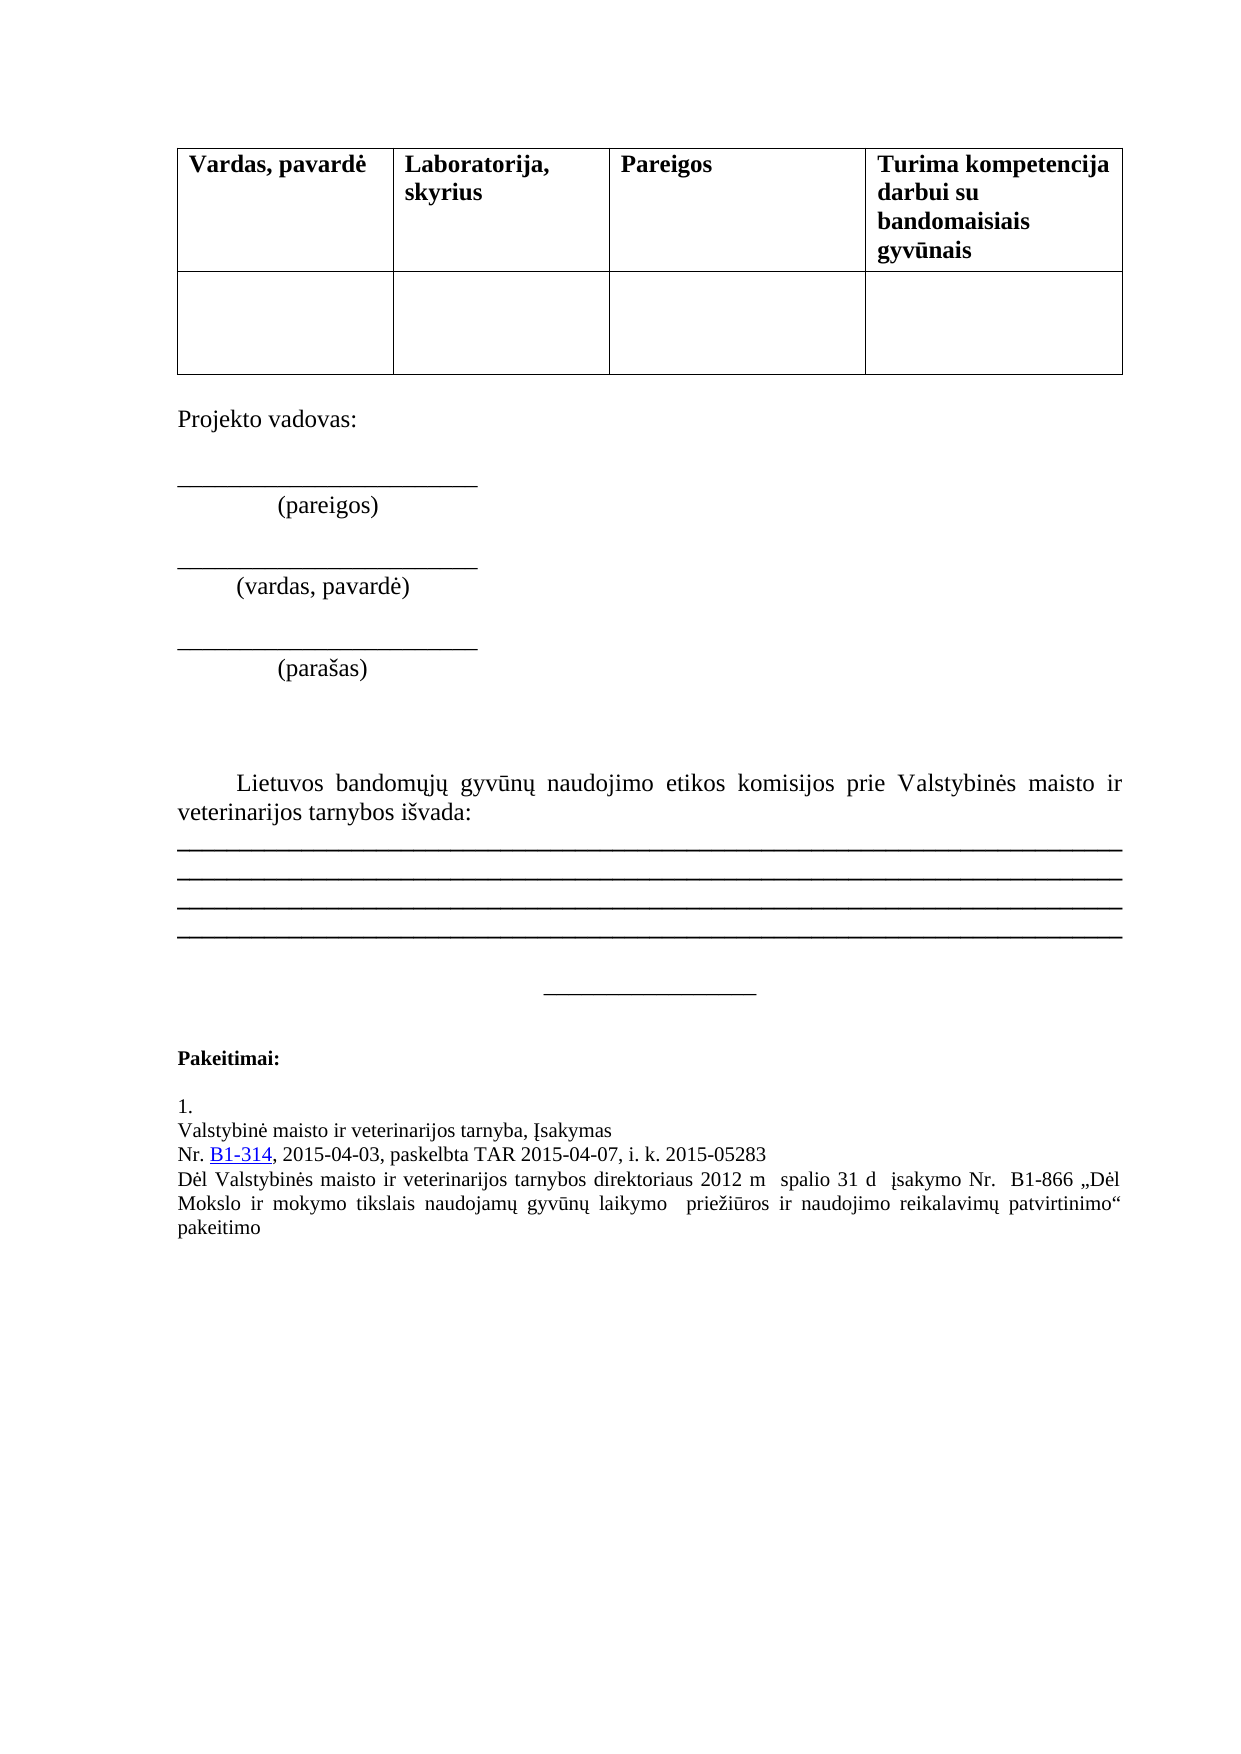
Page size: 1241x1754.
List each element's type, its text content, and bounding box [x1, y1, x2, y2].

text (parašas) [177, 653, 1122, 682]
table_cell [866, 272, 1122, 374]
text Pakeitimai: [177, 1046, 1122, 1070]
text 1. [177, 1094, 1122, 1118]
table_cell [394, 272, 609, 374]
table_cell [610, 272, 865, 374]
text ________________________ [177, 461, 1122, 490]
text (pareigos) [177, 490, 1122, 519]
text Valstybinė maisto ir veterinarijos tarnyba, Įsakymas [177, 1118, 1122, 1142]
text _________________ [177, 969, 1122, 998]
text Projekto vadovas: [177, 404, 1122, 432]
text Dėl Valstybinės maisto ir veterinarijos tarnybos direktoriaus 2012 m spalio 31 d įsakymo Nr. B1-866 „Dėl Mokslo ir mokymo tikslais naudojamų gyvūnų laikymo priežiūros ir naudojimo reikalavimų patvirtinimo“ pakeitimo [177, 1166, 1122, 1239]
text ________________________ [177, 543, 1122, 571]
text ________________________ [177, 624, 1122, 653]
table_header Laboratorija, skyrius [394, 149, 609, 271]
text Lietuvos bandomųjų gyvūnų naudojimo etikos komisijos prie Valstybinės maisto ir veterinarijos tarnybos išvada: [177, 768, 1122, 826]
table_header Turima kompetencija darbui su bandomaisiais gyvūnais [866, 149, 1122, 271]
table_header Vardas, pavardė [178, 149, 393, 271]
table_header Pareigos [610, 149, 865, 271]
text Nr. B1-314, 2015-04-03, paskelbta TAR 2015-04-07, i. k. 2015-05283 [177, 1142, 1122, 1166]
text (vardas, pavardė) [177, 571, 1122, 600]
table_cell [178, 272, 393, 374]
